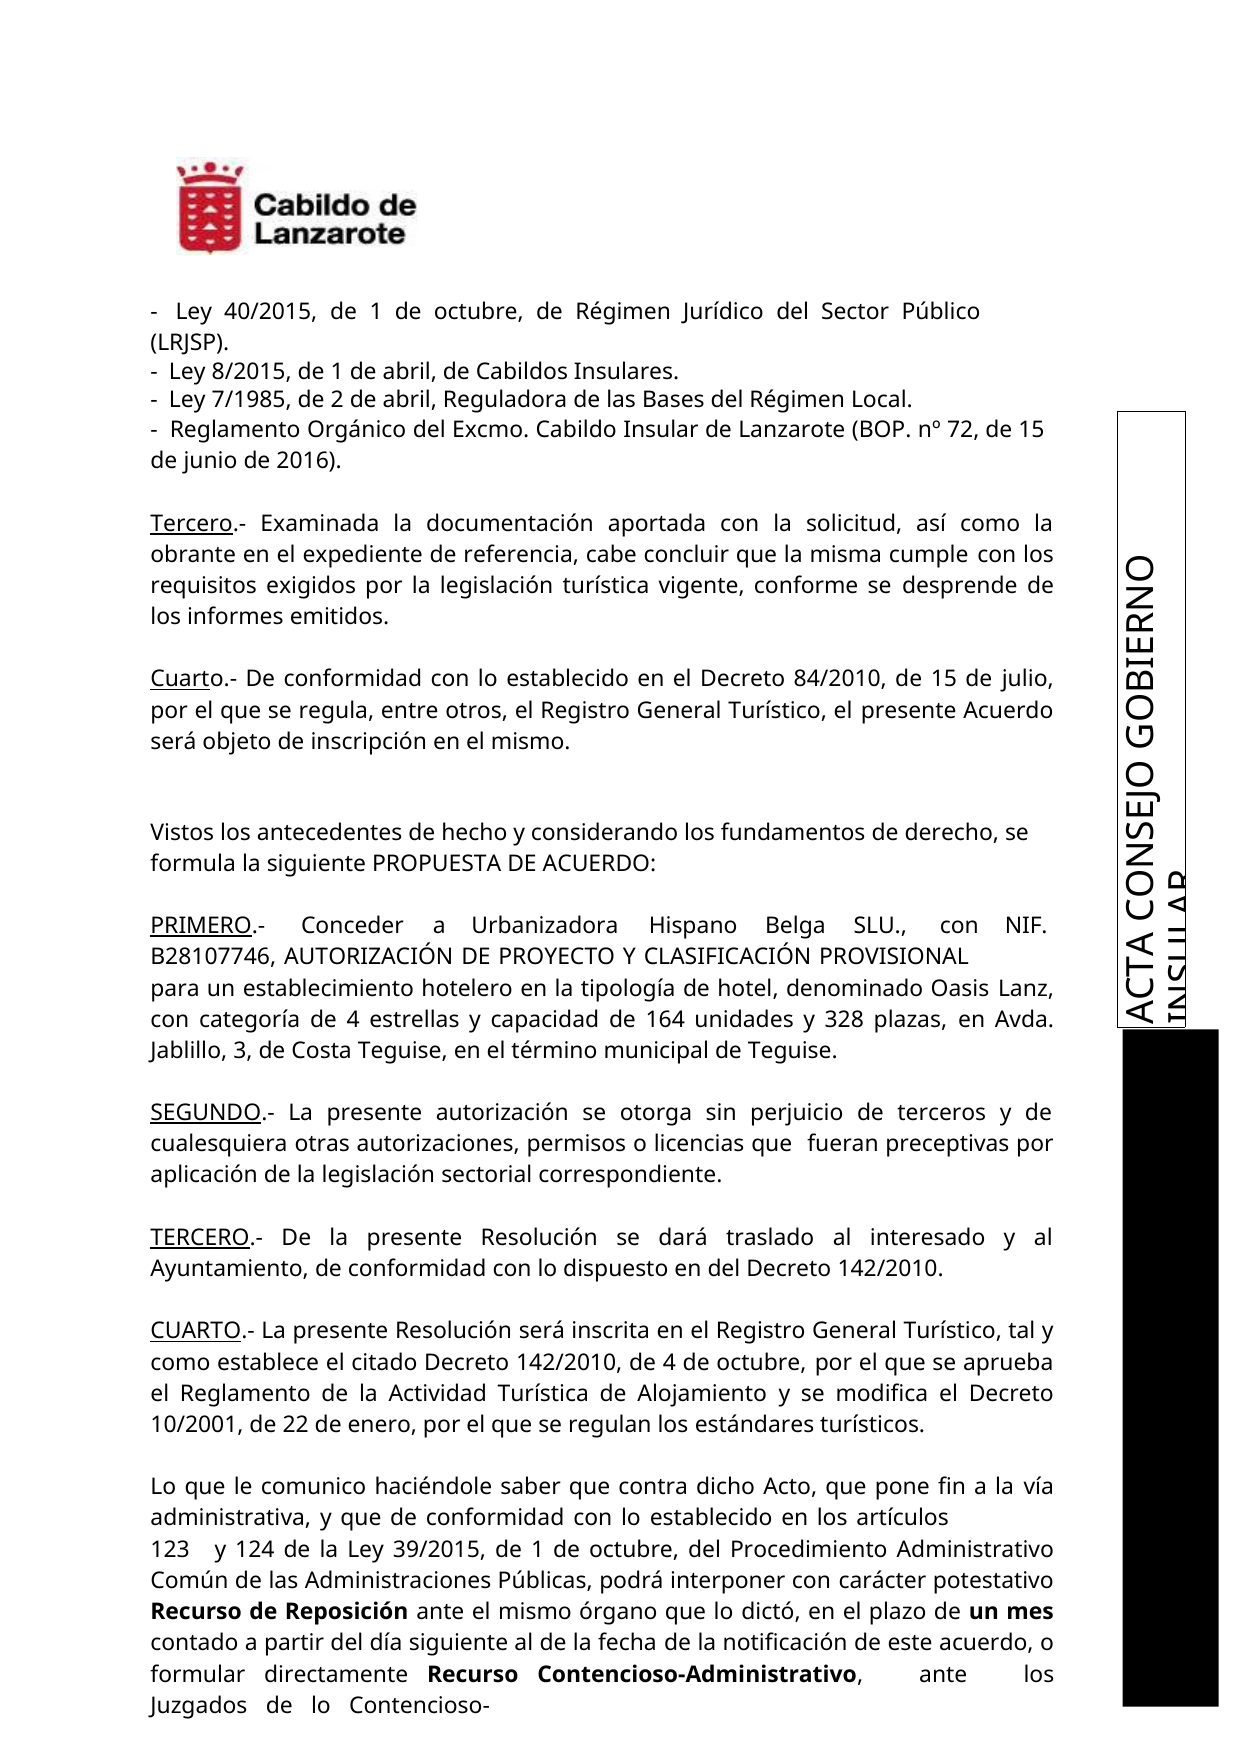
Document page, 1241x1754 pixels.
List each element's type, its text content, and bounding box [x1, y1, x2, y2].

text Tercero.- Examinada la documentación aportada con la solicitud, así como la obrante en el expediente de referencia, cabe concluir que la misma cumple con los requisitos exigidos por la legislación turística vigente, conforme se desprende de los informes emitidos. [150, 507, 1054, 632]
text CUARTO.- La presente Resolución será inscrita en el Registro General Turístico, tal y como establece el citado Decreto 142/2010, de 4 de octubre, por el que se aprueba el Reglamento de la Actividad Turística de Alojamiento y se modifica el Decreto 10/2001, de 22 de enero, por el que se regulan los estándares turísticos. [150, 1314, 1054, 1439]
text ACTA CONSEJO GOBIERNO INSULAR [1118, 414, 1183, 1027]
list Ley 7/1985, de 2 de abril, Reguladora de las Bases del Régimen Local. [150, 385, 1136, 413]
list Ley 8/2015, de 1 de abril, de Cabildos Insulares. [150, 358, 1136, 385]
text PRIMERO.- Conceder a Urbanizadora Hispano Belga SLU., con NIF. B28107746, AUTORIZACIÓN DE PROYECTO Y CLASIFICACIÓN PROVISIONAL [150, 909, 1054, 972]
text Vistos los antecedentes de hecho y considerando los fundamentos de derecho, se formula la siguiente PROPUESTA DE ACUERDO: [150, 816, 1031, 878]
text Lo que le comunico haciéndole saber que contra dicho Acto, que pone fin a la vía administrativa, y que de conformidad con lo establecido en los artículos [150, 1470, 1054, 1533]
picture [176, 157, 418, 255]
list Reglamento Orgánico del Excmo. Cabildo Insular de Lanzarote (BOP. nº 72, de 15 de junio de 2016). [150, 413, 1054, 476]
text Cuarto.- De conformidad con lo establecido en el Decreto 84/2010, de 15 de julio, por el que se regula, entre otros, el Registro General Turístico, el presente Acuerdo será objeto de inscripción en el mismo. [150, 662, 1053, 756]
list Ley 40/2015, de 1 de octubre, de Régimen Jurídico del Sector Público (LRJSP). [150, 295, 1054, 358]
list y 124 de la Ley 39/2015, de 1 de octubre, del Procedimiento Administrativo Común de las Administraciones Públicas, podrá interponer con carácter potestativo Recurso de Reposición ante el mismo órgano que lo dictó, en el plazo de un mes contado a partir del día siguiente al de la fecha de la notificación de este acuerdo, o formular directamente Recurso Contencioso-Administrativo, ante los Juzgados de lo Contencioso- [150, 1533, 1054, 1720]
text TERCERO.- De la presente Resolución se dará traslado al interesado y al Ayuntamiento, de conformidad con lo dispuesto en del Decreto 142/2010. [150, 1221, 1054, 1283]
text SEGUNDO.- La presente autorización se otorga sin perjuicio de terceros y de cualesquiera otras autorizaciones, permisos o licencias que fueran preceptivas por aplicación de la legislación sectorial correspondiente. [150, 1096, 1054, 1190]
text para un establecimiento hotelero en la tipología de hotel, denominado Oasis Lanz, con categoría de 4 estrellas y capacidad de 164 unidades y 328 plazas, en Avda. Jablillo, 3, de Costa Teguise, en el término municipal de Teguise. [150, 972, 1054, 1065]
